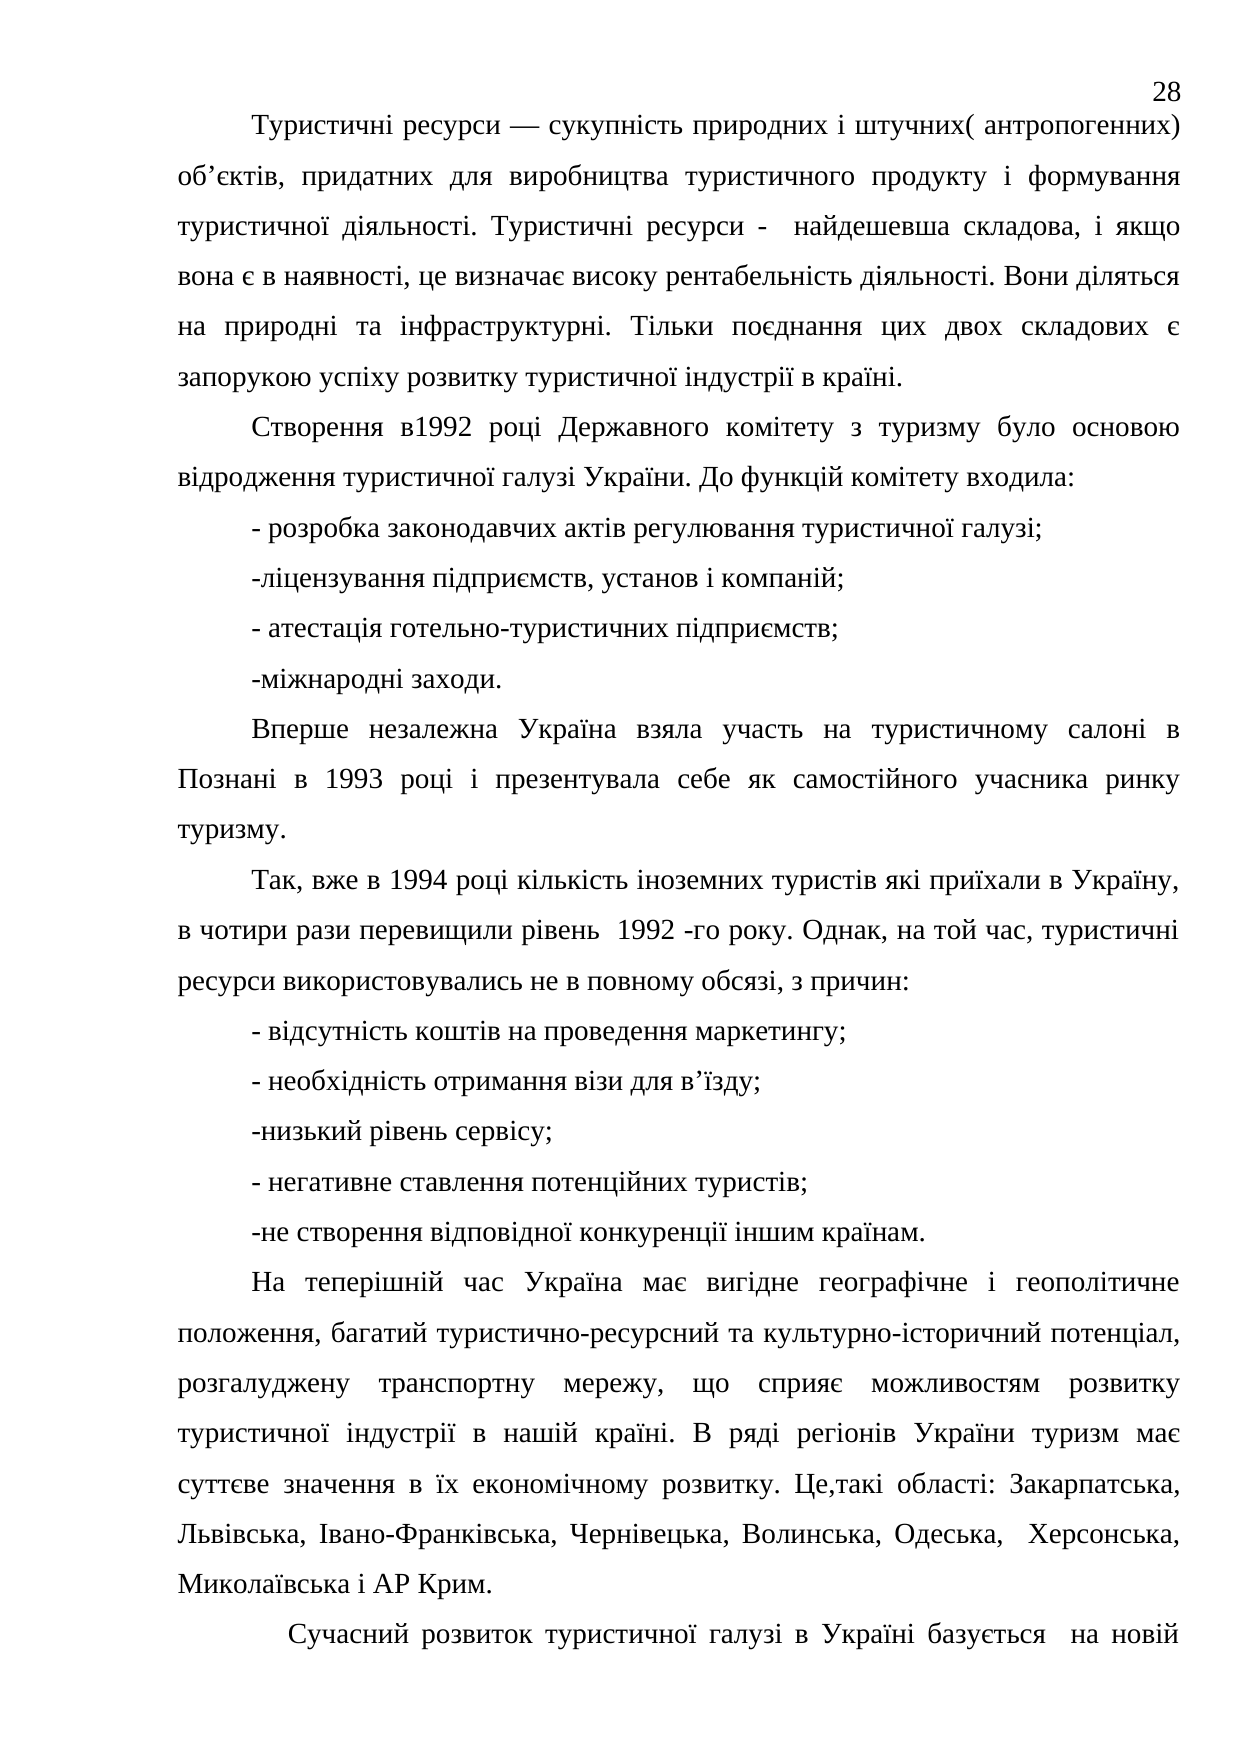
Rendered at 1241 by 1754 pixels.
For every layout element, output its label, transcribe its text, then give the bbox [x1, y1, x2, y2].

text -низький рівень сервісу; [177, 1113, 1181, 1147]
text Сучасний розвиток туристичної галузі в Україні базується на новій [177, 1617, 1181, 1650]
text -ліцензування підприємств, установ і компаній; [177, 560, 1181, 594]
text Туристичні ресурси — сукупність природних і штучних( антропогенних) об’єктів, придатних для виробництва туристичного продукту і формування туристичної діяльності. Туристичні ресурси - найдешевша складова, і якщо вона є в наявності, це визначає високу рентабельність діяльності. Вони діляться на природні та інфраструктурні. Тільки поєднання цих двох складових є запорукою успіху розвитку туристичної індустрії в країні. [177, 107, 1181, 392]
text -не створення відповідної конкуренції іншим країнам. [177, 1214, 1181, 1248]
text - атестація готельно-туристичних підприємств; [177, 610, 1181, 644]
text Вперше незалежна Україна взяла участь на туристичному салоні в Познані в 1993 році і презентувала себе як самостійного учасника ринку туризму. [177, 711, 1181, 845]
text На теперішній час Україна має вигідне географічне і геополітичне положення, багатий туристично-ресурсний та культурно-історичний потенціал, розгалуджену транспортну мережу, що сприяє можливостям розвитку туристичної індустрії в нашій країні. В ряді регіонів України туризм має суттєве значення в їх економічному розвитку. Це,такі області: Закарпатська, Львівська, Івано-Франківська, Чернівецька, Волинська, Одеська, Херсонська, Миколаївська і АР Крим. [177, 1264, 1181, 1600]
text - необхідність отримання візи для в’їзду; [177, 1063, 1181, 1097]
text Так, вже в 1994 році кількість іноземних туристів які приїхали в Україну, в чотири рази перевищили рівень 1992 -го року. Однак, на той час, туристичні ресурси використовувались не в повному обсязі, з причин: [177, 862, 1181, 996]
text - відсутність коштів на проведення маркетингу; [177, 1013, 1181, 1046]
text - розробка законодавчих актів регулювання туристичної галузі; [177, 510, 1181, 543]
text -міжнародні заходи. [177, 661, 1181, 694]
text - негативне ставлення потенційних туристів; [177, 1164, 1181, 1197]
text Створення в1992 році Державного комітету з туризму було основою відродження туристичної галузі України. До функцій комітету входила: [177, 409, 1181, 493]
